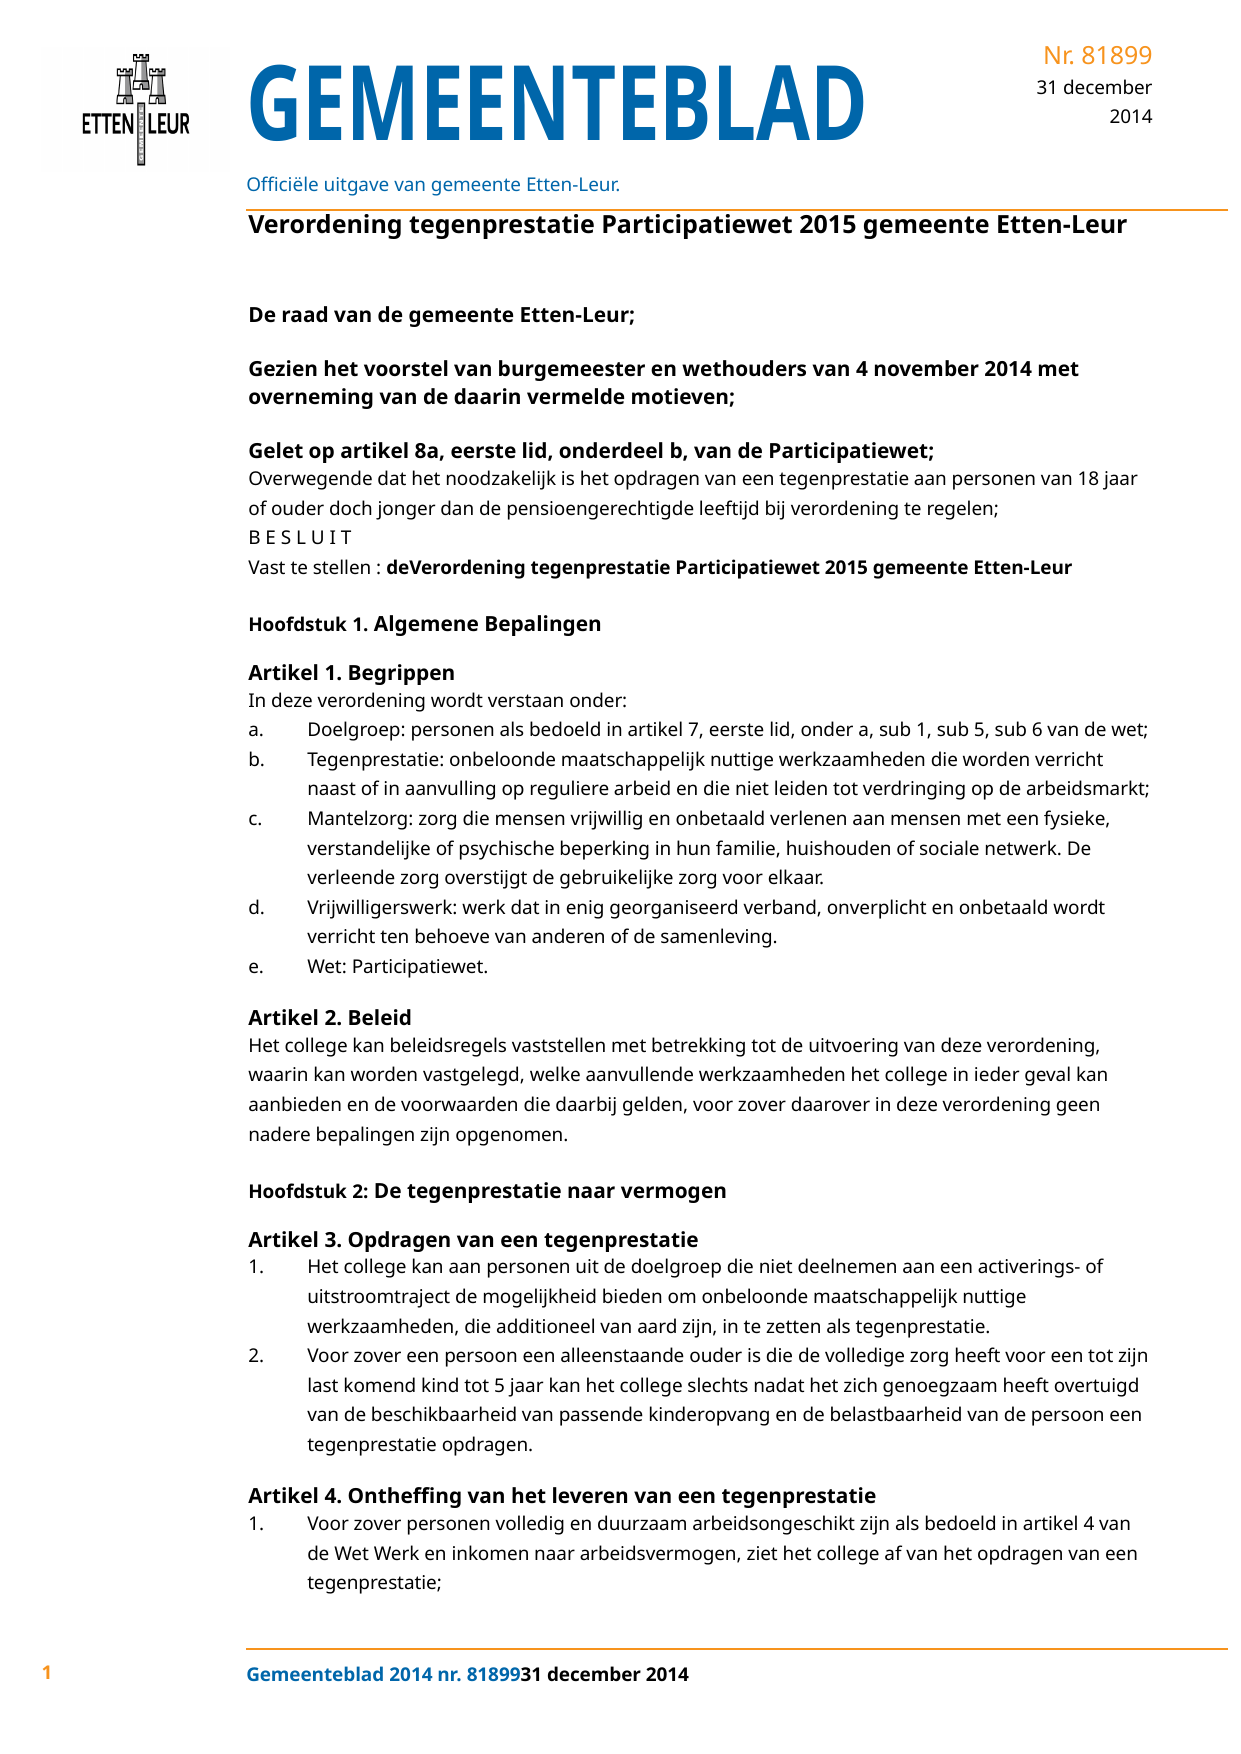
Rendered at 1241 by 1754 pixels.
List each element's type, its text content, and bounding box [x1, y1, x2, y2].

text Gelet op artikel 8a, eerste lid, onderdeel b, van de Participatiewet; [248, 437, 1152, 465]
text Vast te stellen : deVerordening tegenprestatie Participatiewet 2015 gemeente Etten-Leur [248, 554, 1152, 579]
text Het college kan beleidsregels vaststellen met betrekking tot de uitvoering van deze verordening, waarin kan worden vastgelegd, welke aanvullende werkzaamheden het college in ieder geval kan aanbieden en de voorwaarden die daarbij gelden, voor zover daarover in deze verordening geen nadere bepalingen zijn opgenomen. [248, 1032, 1152, 1146]
text Hoofdstuk 1. Algemene Bepalingen [248, 609, 1152, 638]
text Artikel 4. Ontheffing van het leveren van een tegenprestatie [248, 1482, 1152, 1510]
text Gezien het voorstel van burgemeester en wethouders van 4 november 2014 met overneming van de daarin vermelde motieven; [248, 354, 1152, 411]
list Wet: Participatiewet. [248, 953, 1152, 979]
list Mantelzorg: zorg die mensen vrijwillig en onbetaald verlenen aan mensen met een fysieke, verstandelijke of psychische beperking in hun familie, huishouden of sociale netwerk. De verleende zorg overstijgt de gebruikelijke zorg voor elkaar. [248, 805, 1152, 890]
text Artikel 3. Opdragen van een tegenprestatie [248, 1225, 1152, 1254]
list Doelgroep: personen als bedoeld in artikel 7, eerste lid, onder a, sub 1, sub 5, sub 6 van de wet; [248, 716, 1152, 742]
text Verordening tegenprestatie Participatiewet 2015 gemeente Etten-Leur [248, 211, 1152, 241]
text Overwegende dat het noodzakelijk is het opdragen van een tegenprestatie aan personen van 18 jaar of ouder doch jonger dan de pensioengerechtigde leeftijd bij verordening te regelen; [248, 465, 1152, 520]
text Artikel 2. Beleid [248, 1003, 1152, 1032]
list Vrijwilligerswerk: werk dat in enig georganiseerd verband, onverplicht en onbetaald wordt verricht ten behoeve van anderen of de samenleving. [248, 894, 1152, 949]
text De raad van de gemeente Etten-Leur; [248, 300, 1152, 328]
list Het college kan aan personen uit de doelgroep die niet deelnemen aan een activerings- of uitstroomtraject de mogelijkheid bieden om onbeloonde maatschappelijk nuttige werkzaamheden, die additioneel van aard zijn, in te zetten als tegenprestatie. [248, 1254, 1152, 1339]
list Tegenprestatie: onbeloonde maatschappelijk nuttige werkzaamheden die worden verricht naast of in aanvulling op reguliere arbeid en die niet leiden tot verdringing op de arbeidsmarkt; [248, 746, 1152, 801]
picture [41, 47, 231, 172]
list Voor zover een persoon een alleenstaande ouder is die de volledige zorg heeft voor een tot zijn last komend kind tot 5 jaar kan het college slechts nadat het zich genoegzaam heeft overtuigd van de beschikbaarheid van passende kinderopvang en de belastbaarheid van de persoon een tegenprestatie opdragen. [248, 1342, 1152, 1457]
text In deze verordening wordt verstaan onder: [248, 687, 1152, 713]
text B E S L U I T [248, 524, 1152, 550]
list Voor zover personen volledig en duurzaam arbeidsongeschikt zijn als bedoeld in artikel 4 van de Wet Werk en inkomen naar arbeidsvermogen, ziet het college af van het opdragen van een tegenprestatie; [248, 1510, 1152, 1595]
text Hoofdstuk 2: De tegenprestatie naar vermogen [248, 1176, 1152, 1204]
text Artikel 1. Begrippen [248, 658, 1152, 687]
